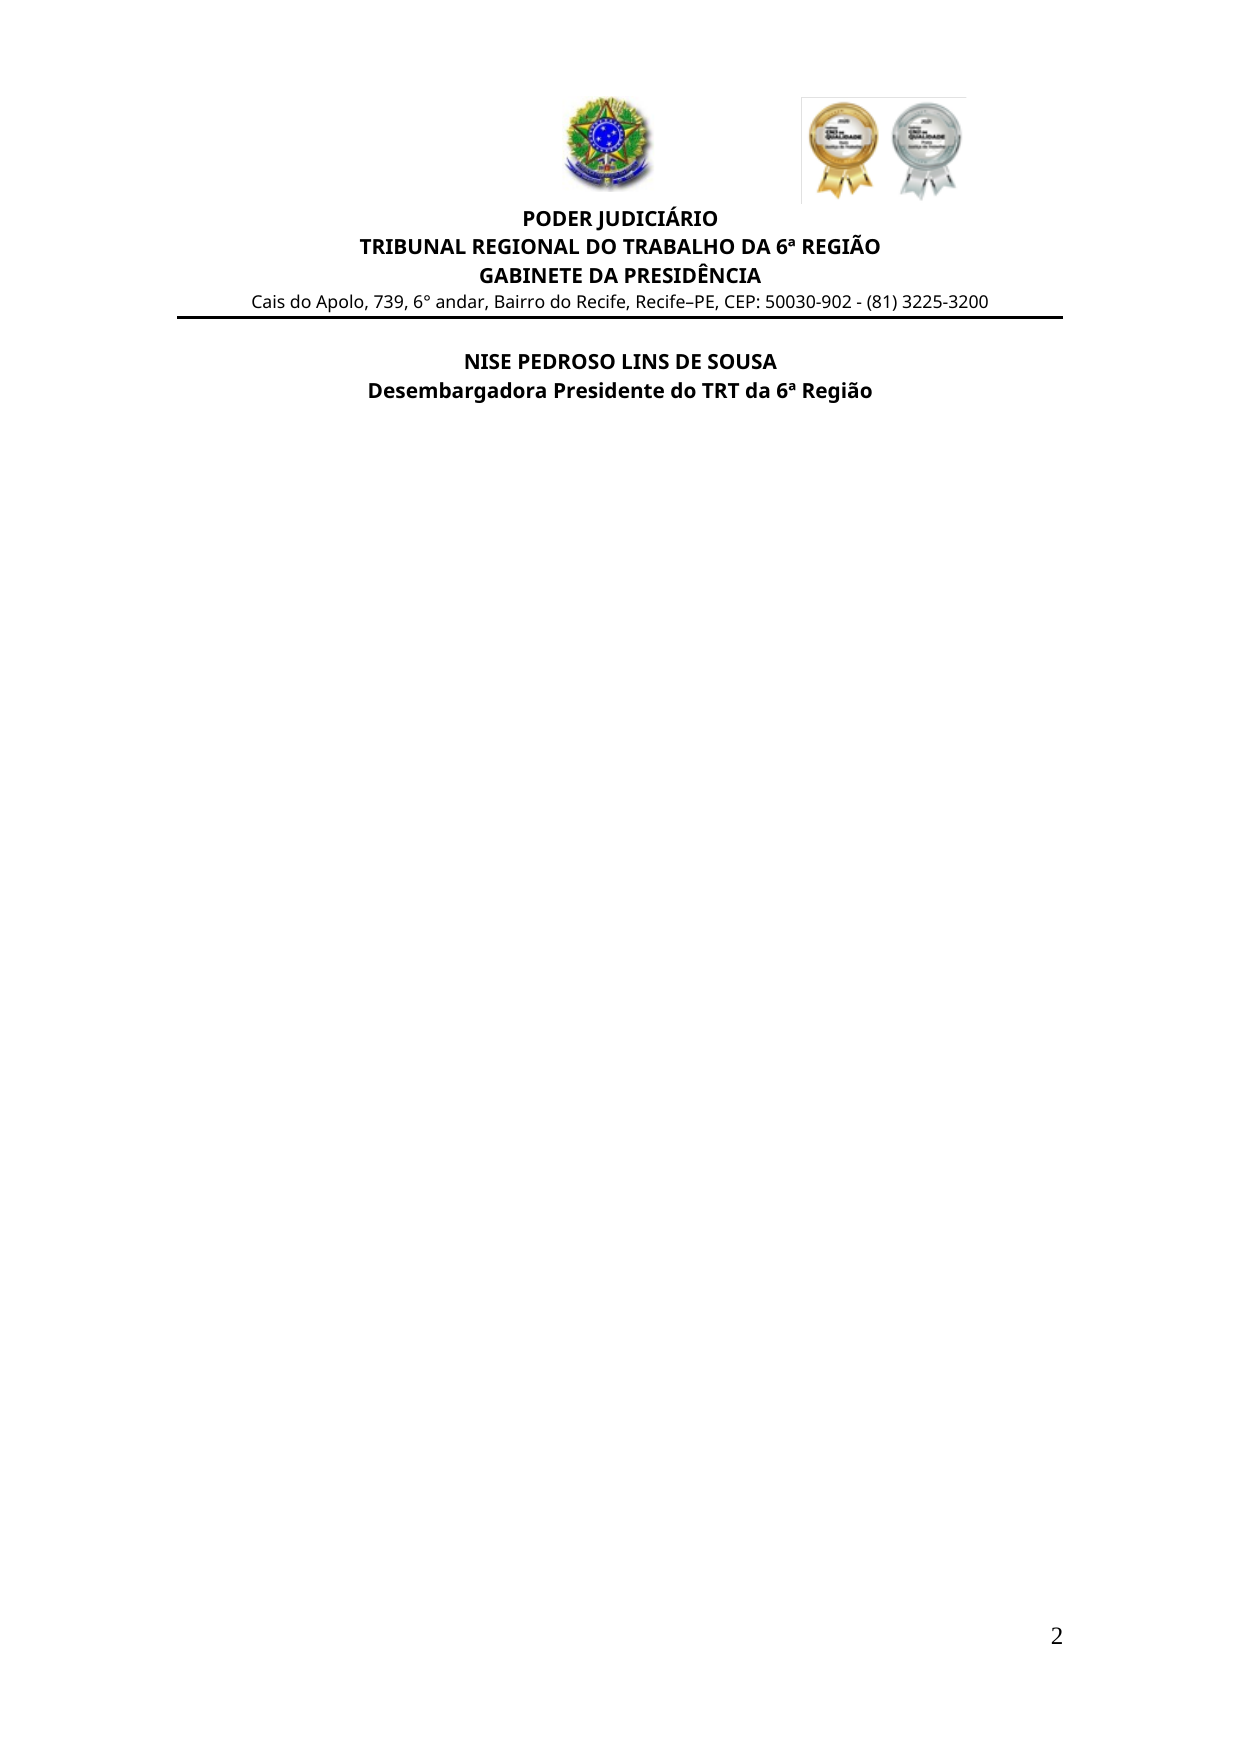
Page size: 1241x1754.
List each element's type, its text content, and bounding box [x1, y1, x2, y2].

text NISE PEDROSO LINS DE SOUSA [177, 347, 1063, 376]
text Desembargadora Presidente do TRT da 6ª Região [177, 376, 1063, 404]
